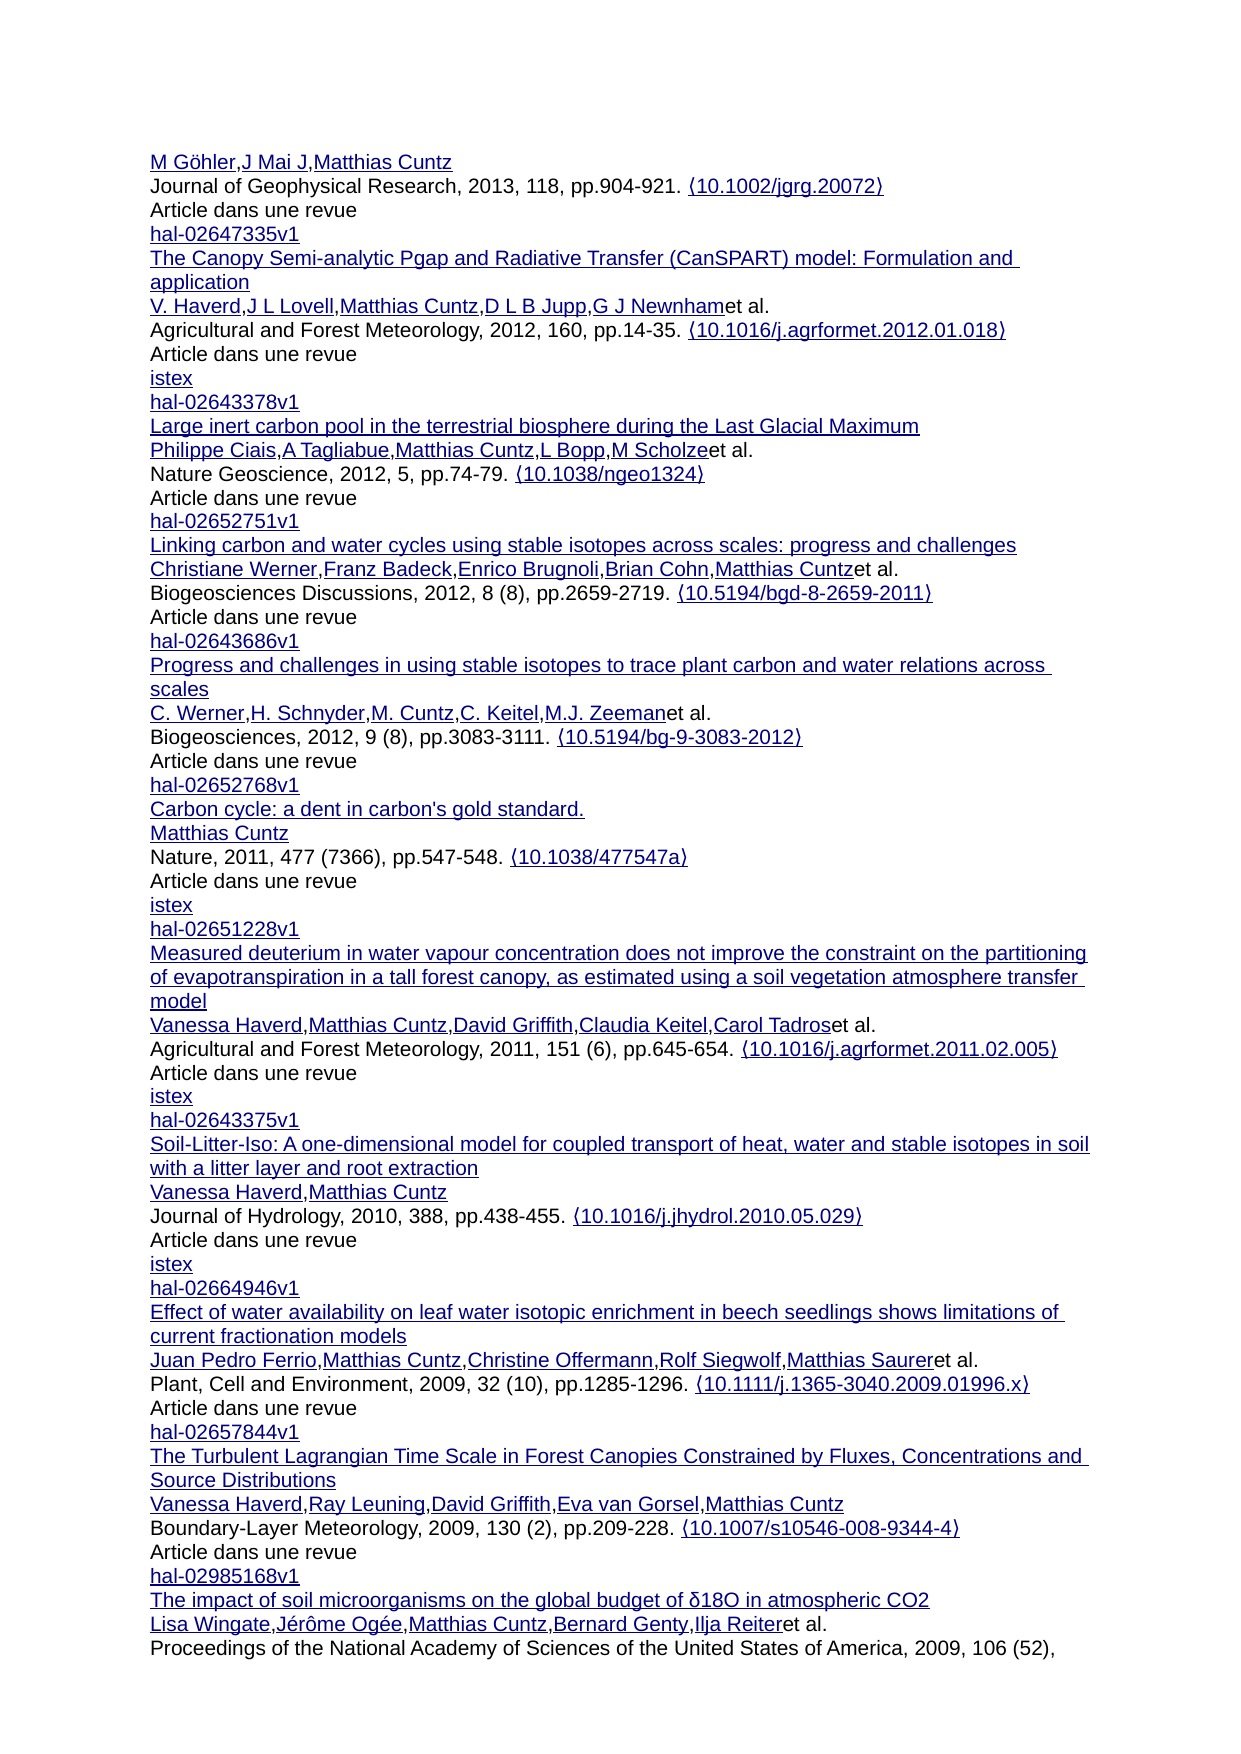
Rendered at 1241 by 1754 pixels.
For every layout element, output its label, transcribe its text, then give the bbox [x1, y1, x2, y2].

table_cell with a litter layer and root extraction Vanessa Haverd,Matthias Cuntz Journal of Hydrology, 2010, 388, pp.438-455. ⟨10.1016/j.jhydrol.2010.05.029⟩ Article dans une revue istex hal-02664946v1 [150, 1154, 1090, 1300]
table_cell Effect of water availability on leaf water isotopic enrichment in beech seedlings shows limitations of current fractionation models Juan Pedro Ferrio,Matthias Cuntz,Christine Offermann,Rolf Siegwolf,Matthias Saureret al. Plant, Cell and Environment, 2009, 32 (10), pp.1285-1296. ⟨10.1111/j.1365-3040.2009.01996.x⟩ Article dans une revue hal-02657844v1 [150, 1300, 1090, 1444]
table_cell Large inert carbon pool in the terrestrial biosphere during the Last Glacial Maximum Philippe Ciais,A Tagliabue,Matthias Cuntz,L Bopp,M Scholzeet al. Nature Geoscience, 2012, 5, pp.74-79. ⟨10.1038/ngeo1324⟩ Article dans une revue hal-02652751v1 [150, 414, 1090, 533]
table_cell The Canopy Semi-analytic Pgap and Radiative Transfer (CanSPART) model: Formulation and application V. Haverd,J L Lovell,Matthias Cuntz,D L B Jupp,G J Newnhamet al. Agricultural and Forest Meteorology, 2012, 160, pp.14-35. ⟨10.1016/j.agrformet.2012.01.018⟩ Article dans une revue istex hal-02643378v1 [150, 246, 1090, 413]
table_cell Measured deuterium in water vapour concentration does not improve the constraint on the partitioning of evapotranspiration in a tall forest canopy, as estimated using a soil vegetation atmosphere transfer model Vanessa Haverd,Matthias Cuntz,David Griffith,Claudia Keitel,Carol Tadroset al. Agricultural and Forest Meteorology, 2011, 151 (6), pp.645-654. ⟨10.1016/j.agrformet.2011.02.005⟩ Article dans une revue istex hal-02643375v1 [150, 941, 1090, 1132]
table_cell Linking carbon and water cycles using stable isotopes across scales: progress and challenges Christiane Werner,Franz Badeck,Enrico Brugnoli,Brian Cohn,Matthias Cuntzet al. Biogeosciences Discussions, 2012, 8 (8), pp.2659-2719. ⟨10.5194/bgd-8-2659-2011⟩ Article dans une revue hal-02643686v1 [150, 533, 1090, 653]
table_cell M Göhler,J Mai J,Matthias Cuntz Journal of Geophysical Research, 2013, 118, pp.904-921. ⟨10.1002/jgrg.20072⟩ Article dans une revue hal-02647335v1 [150, 150, 1090, 246]
table_cell Carbon cycle: a dent in carbon's gold standard. Matthias Cuntz Nature, 2011, 477 (7366), pp.547-548. ⟨10.1038/477547a⟩ Article dans une revue istex hal-02651228v1 [150, 797, 1090, 941]
table_cell Progress and challenges in using stable isotopes to trace plant carbon and water relations across scales C. Werner,H. Schnyder,M. Cuntz,C. Keitel,M.J. Zeemanet al. Biogeosciences, 2012, 9 (8), pp.3083-3111. ⟨10.5194/bg-9-3083-2012⟩ Article dans une revue hal-02652768v1 [150, 653, 1090, 797]
table_cell Soil-Litter-Iso: A one-dimensional model for coupled transport of heat, water and stable isotopes in soil [150, 1132, 1090, 1153]
table_cell The Turbulent Lagrangian Time Scale in Forest Canopies Constrained by Fluxes, Concentrations and Source Distributions Vanessa Haverd,Ray Leuning,David Griffith,Eva van Gorsel,Matthias Cuntz Boundary-Layer Meteorology, 2009, 130 (2), pp.209-228. ⟨10.1007/s10546-008-9344-4⟩ Article dans une revue hal-02985168v1 [150, 1444, 1090, 1587]
table_cell The impact of soil microorganisms on the global budget of δ18O in atmospheric CO2 Lisa Wingate,Jérôme Ogée,Matthias Cuntz,Bernard Genty,Ilja Reiteret al. Proceedings of the National Academy of Sciences of the United States of America, 2009, 106 (52), [150, 1588, 1090, 1659]
